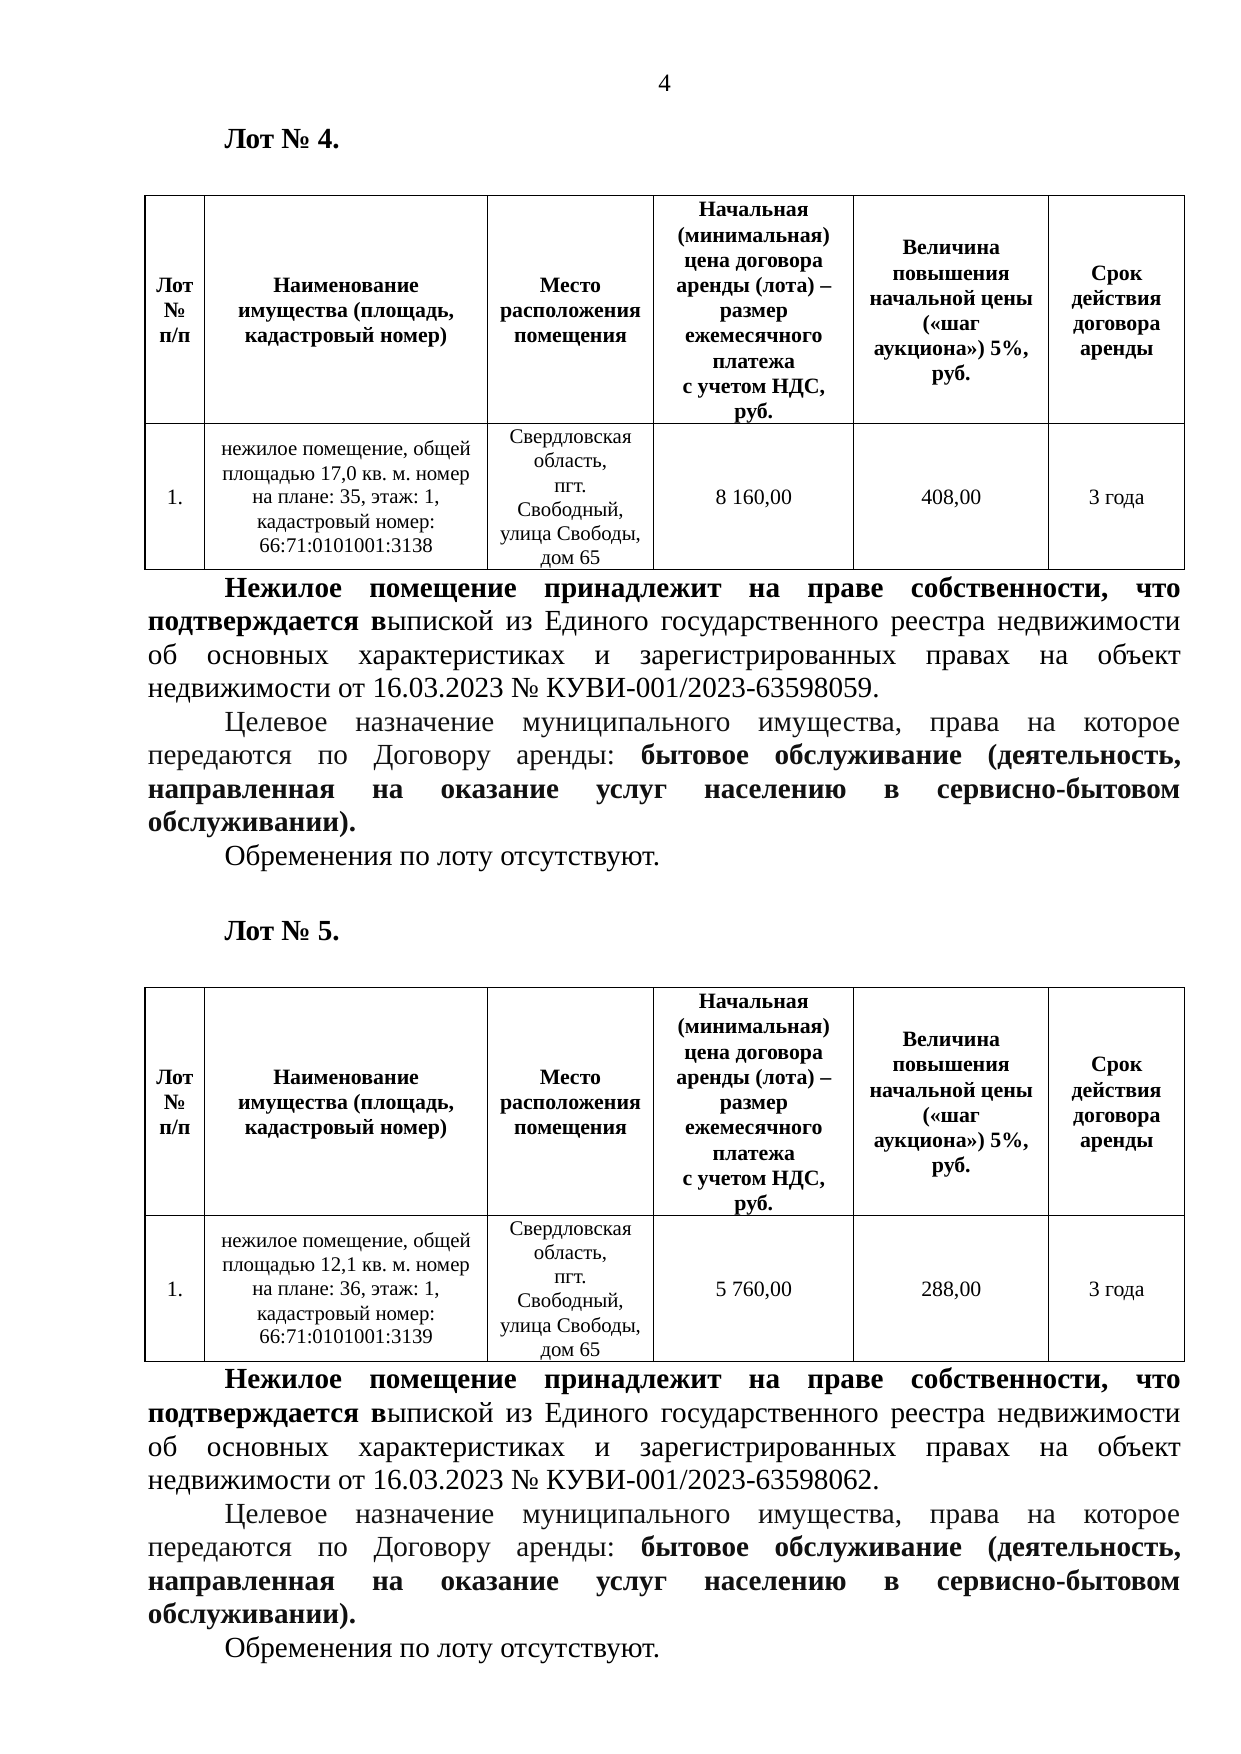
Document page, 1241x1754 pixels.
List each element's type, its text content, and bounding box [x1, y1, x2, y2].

table_cell 3 года [1049, 1216, 1184, 1361]
table_header Начальная (минимальная) цена договора аренды (лота) – размер ежемесячного платежа с учетом НДС, руб. [654, 196, 853, 423]
table_header Срок действия договора аренды [1049, 988, 1184, 1215]
table_header Место расположения помещения [488, 196, 653, 423]
table_cell 288,00 [854, 1216, 1048, 1361]
table_header Место расположения помещения [488, 988, 653, 1215]
table_header Величина повышения начальной цены («шаг аукциона») 5%, руб. [854, 988, 1048, 1215]
table_cell 3 года [1049, 424, 1184, 569]
table_cell нежилое помещение, общей площадью 12,1 кв. м. номер на плане: 36, этаж: 1, кадастровый номер: 66:71:0101001:3139 [205, 1216, 487, 1361]
text Целевое назначение муниципального имущества, права на которое передаются по Договору аренды: бытовое обслуживание (деятельность, направленная на оказание услуг населению в сервисно-бытовом обслуживании). [148, 704, 1181, 838]
text Целевое назначение муниципального имущества, права на которое передаются по Договору аренды: бытовое обслуживание (деятельность, направленная на оказание услуг населению в сервисно-бытовом обслуживании). [148, 1496, 1181, 1630]
table_cell Свердловская область, пгт. Свободный, улица Свободы, дом 65 [488, 424, 653, 569]
table_header Наименование имущества (площадь, кадастровый номер) [205, 196, 487, 423]
table_header Величина повышения начальной цены («шаг аукциона») 5%, руб. [854, 196, 1048, 423]
table_header Лот № п/п [146, 196, 204, 423]
table_cell Свердловская область, пгт. Свободный, улица Свободы, дом 65 [488, 1216, 653, 1361]
table_cell нежилое помещение, общей площадью 17,0 кв. м. номер на плане: 35, этаж: 1, кадастровый номер: 66:71:0101001:3138 [205, 424, 487, 569]
table_cell 408,00 [854, 424, 1048, 569]
table_header Срок действия договора аренды [1049, 196, 1184, 423]
table_cell 1. [146, 1216, 204, 1361]
table_header Начальная (минимальная) цена договора аренды (лота) – размер ежемесячного платежа с учетом НДС, руб. [654, 988, 853, 1215]
text Нежилое помещение принадлежит на праве собственности, что подтверждается выпиской из Единого государственного реестра недвижимости об основных характеристиках и зарегистрированных правах на объект недвижимости от 16.03.2023 № КУВИ-001/2023-63598059. [148, 570, 1181, 704]
table_cell 8 160,00 [654, 424, 853, 569]
text Лот № 4. [148, 121, 1181, 154]
table_cell 5 760,00 [654, 1216, 853, 1361]
table_header Лот № п/п [146, 988, 204, 1215]
table_cell 1. [146, 424, 204, 569]
text Обременения по лоту отсутствуют. [148, 838, 1181, 872]
text Обременения по лоту отсутствуют. [148, 1630, 1181, 1663]
table_header Наименование имущества (площадь, кадастровый номер) [205, 988, 487, 1215]
text Лот № 5. [148, 913, 1181, 946]
text Нежилое помещение принадлежит на праве собственности, что подтверждается выпиской из Единого государственного реестра недвижимости об основных характеристиках и зарегистрированных правах на объект недвижимости от 16.03.2023 № КУВИ-001/2023-63598062. [148, 1362, 1181, 1496]
